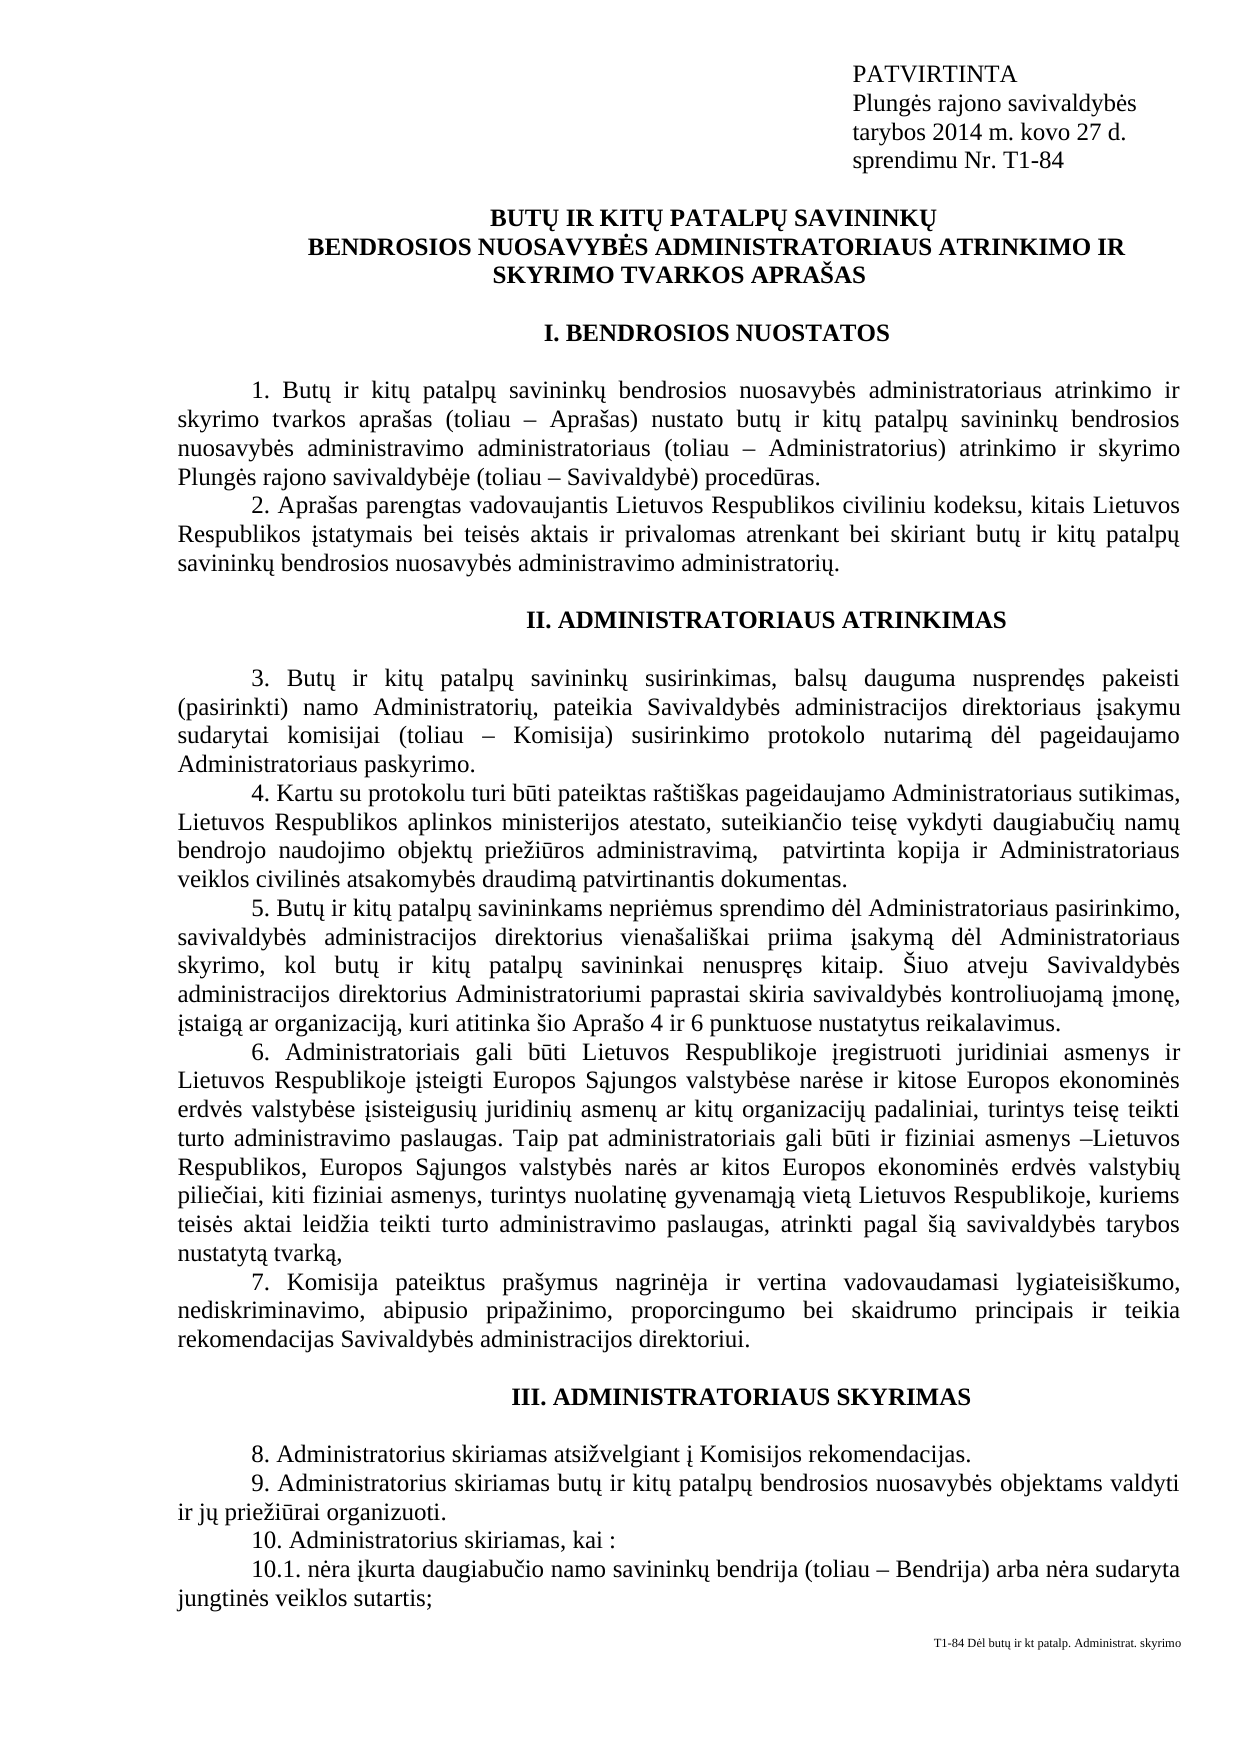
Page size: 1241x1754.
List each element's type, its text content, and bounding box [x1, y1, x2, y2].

text PATVIRTINTA [852, 59, 1181, 88]
text 3. Butų ir kitų patalpų savininkų susirinkimas, balsų dauguma nusprendęs pakeisti (pasirinkti) namo Administratorių, pateikia Savivaldybės administracijos direktoriaus įsakymu sudarytai komisijai (toliau – Komisija) susirinkimo protokolo nutarimą dėl pageidaujamo Administratoriaus paskyrimo. [177, 663, 1181, 778]
text 10.1. nėra įkurta daugiabučio namo savininkų bendrija (toliau – Bendrija) arba nėra sudaryta jungtinės veiklos sutartis; [177, 1554, 1181, 1612]
text II. ADMINISTRATORIAUS ATRINKIMAS [177, 605, 1181, 634]
text Plungės rajono savivaldybės [177, 88, 1181, 117]
text BUTŲ IR KITŲ PATALPŲ SAVININKŲ [177, 203, 1181, 232]
text 4. Kartu su protokolu turi būti pateiktas raštiškas pageidaujamo Administratoriaus sutikimas, Lietuvos Respublikos aplinkos ministerijos atestato, suteikiančio teisę vykdyti daugiabučių namų bendrojo naudojimo objektų priežiūros administravimą, patvirtinta kopija ir Administratoriaus veiklos civilinės atsakomybės draudimą patvirtinantis dokumentas. [177, 778, 1181, 893]
text 7. Komisija pateiktus prašymus nagrinėja ir vertina vadovaudamasi lygiateisiškumo, nediskriminavimo, abipusio pripažinimo, proporcingumo bei skaidrumo principais ir teikia rekomendacijas Savivaldybės administracijos direktoriui. [177, 1267, 1181, 1353]
text 8. Administratorius skiriamas atsižvelgiant į Komisijos rekomendacijas. [177, 1439, 1181, 1468]
text 2. Aprašas parengtas vadovaujantis Lietuvos Respublikos civiliniu kodeksu, kitais Lietuvos Respublikos įstatymais bei teisės aktais ir privalomas atrenkant bei skiriant butų ir kitų patalpų savininkų bendrosios nuosavybės administravimo administratorių. [177, 490, 1181, 577]
text 5. Butų ir kitų patalpų savininkams nepriėmus sprendimo dėl Administratoriaus pasirinkimo, savivaldybės administracijos direktorius vienašališkai priima įsakymą dėl Administratoriaus skyrimo, kol butų ir kitų patalpų savininkai nenuspręs kitaip. Šiuo atveju Savivaldybės administracijos direktorius Administratoriumi paprastai skiria savivaldybės kontroliuojamą įmonę, įstaigą ar organizaciją, kuri atitinka šio Aprašo 4 ir 6 punktuose nustatytus reikalavimus. [177, 893, 1181, 1037]
text 10. Administratorius skiriamas, kai : [177, 1525, 1181, 1554]
text 1. Butų ir kitų patalpų savininkų bendrosios nuosavybės administratoriaus atrinkimo ir skyrimo tvarkos aprašas (toliau – Aprašas) nustato butų ir kitų patalpų savininkų bendrosios nuosavybės administravimo administratoriaus (toliau – Administratorius) atrinkimo ir skyrimo Plungės rajono savivaldybėje (toliau – Savivaldybė) procedūras. [177, 375, 1181, 490]
text tarybos 2014 m. kovo 27 d. [177, 117, 1181, 145]
text III. ADMINISTRATORIAUS SKYRIMAS [177, 1382, 1181, 1410]
text 6. Administratoriais gali būti Lietuvos Respublikoje įregistruoti juridiniai asmenys ir Lietuvos Respublikoje įsteigti Europos Sąjungos valstybėse narėse ir kitose Europos ekonominės erdvės valstybėse įsisteigusių juridinių asmenų ar kitų organizacijų padaliniai, turintys teisę teikti turto administravimo paslaugas. Taip pat administratoriais gali būti ir fiziniai asmenys –Lietuvos Respublikos, Europos Sąjungos valstybės narės ar kitos Europos ekonominės erdvės valstybių piliečiai, kiti fiziniai asmenys, turintys nuolatinę gyvenamąją vietą Lietuvos Respublikoje, kuriems teisės aktai leidžia teikti turto administravimo paslaugas, atrinkti pagal šią savivaldybės tarybos nustatytą tvarką, [177, 1037, 1181, 1267]
text sprendimu Nr. T1-84 [177, 145, 1181, 174]
text 9. Administratorius skiriamas butų ir kitų patalpų bendrosios nuosavybės objektams valdyti ir jų priežiūrai organizuoti. [177, 1468, 1181, 1525]
text I. BENDROSIOS NUOSTATOS [177, 318, 1181, 347]
text BENDROSIOS NUOSAVYBĖS ADMINISTRATORIAUS ATRINKIMO IR SKYRIMO TVARKOS APRAŠAS [177, 232, 1181, 289]
